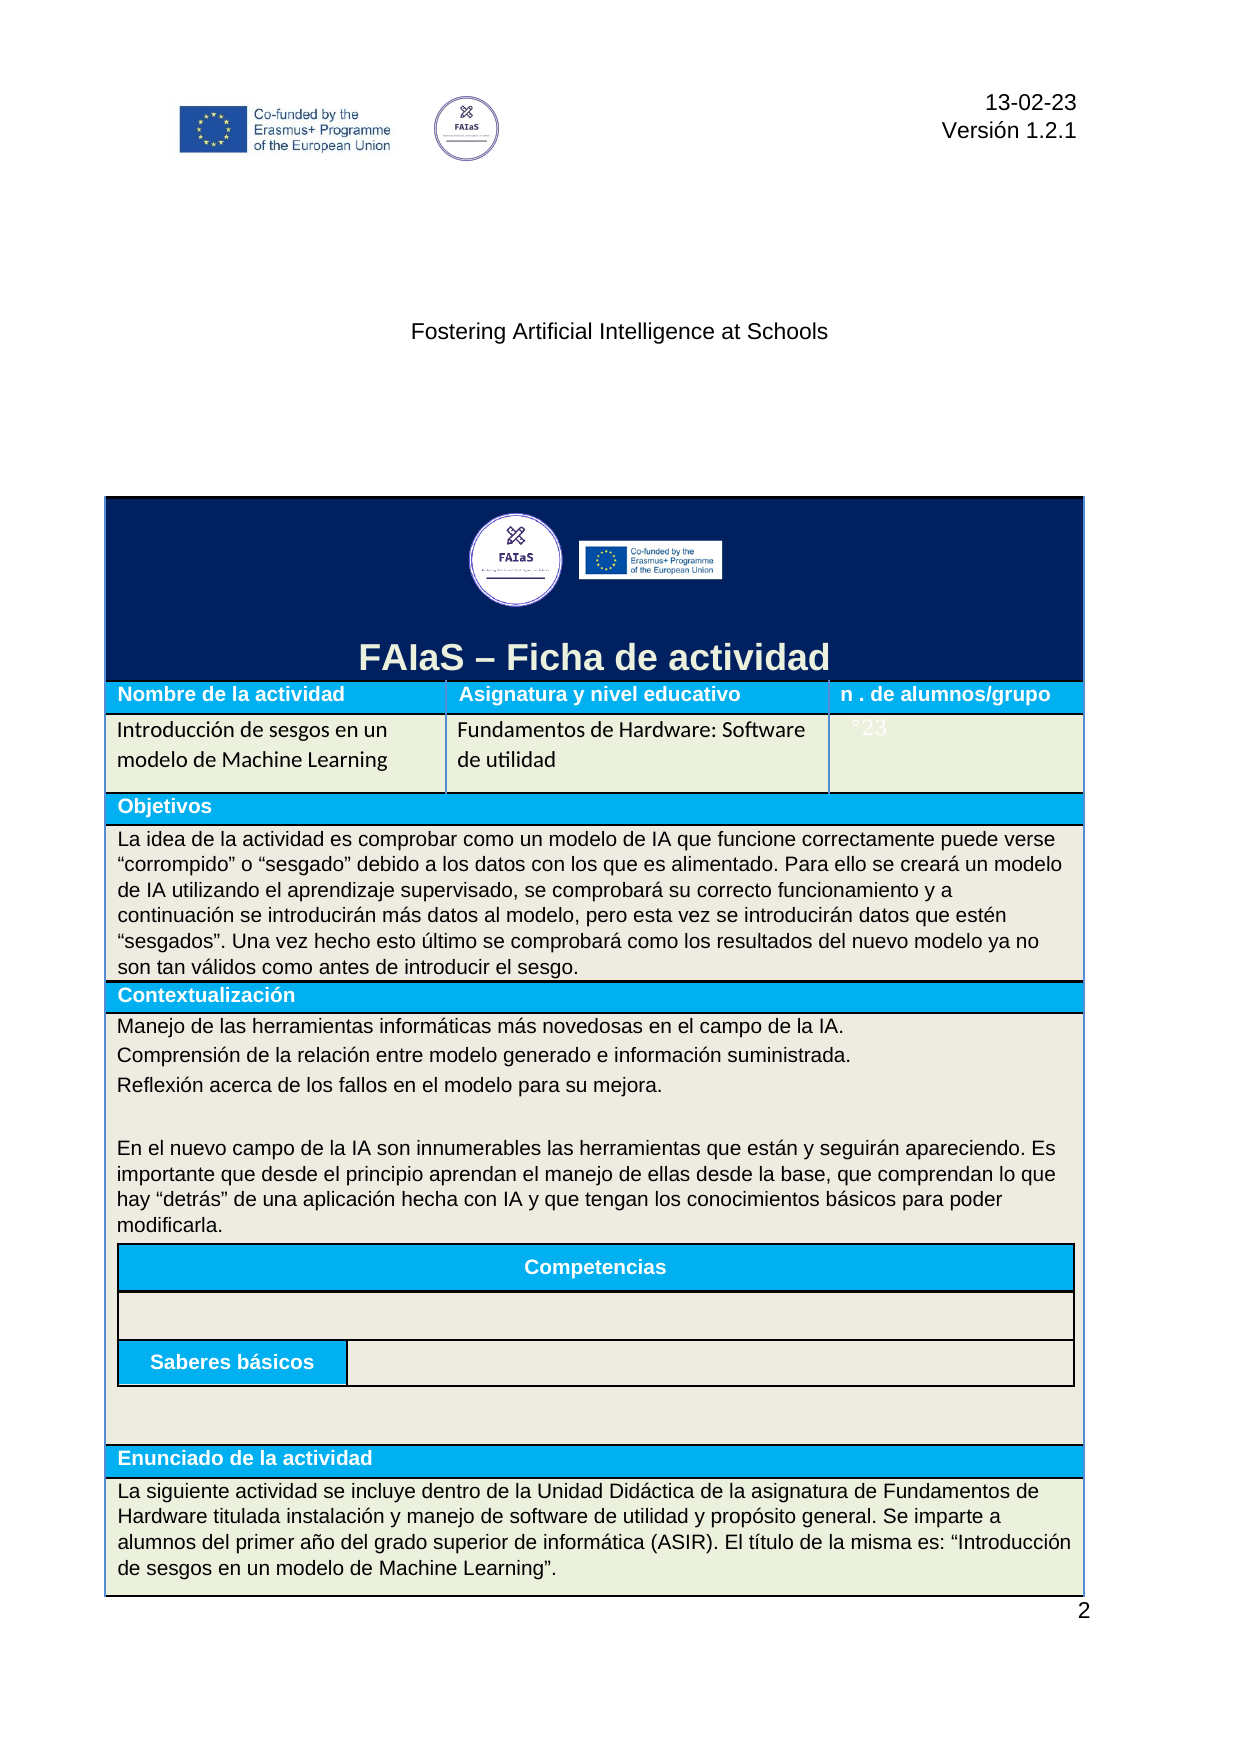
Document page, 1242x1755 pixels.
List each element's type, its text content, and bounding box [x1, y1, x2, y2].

table_cell La idea de la actividad es comprobar como un modelo de IA que funcione correctamente puede verse “corrompido” o “sesgado” debido a los datos con los que es alimentado. Para ello se creará un modelo de IA utilizando el aprendizaje supervisado, se comprobará su correcto funcionamiento y a continuación se introducirán más datos al modelo, pero esta vez se introducirán datos que estén “sesgados”. Una vez hecho esto último se comprobará como los resultados del nuevo modelo ya no son tan válidos como antes de introducir el sesgo. [106, 826, 1083, 980]
table_cell [119, 1293, 1073, 1338]
text Fostering Artificial Intelligence at Schools [261, 318, 978, 344]
table_cell Manejo de las herramientas informáticas más novedosas en el campo de la IA. Comprensión de la relación entre modelo generado e información suministrada. Reflexión acerca de los fallos en el modelo para su mejora. En el nuevo campo de la IA son innumerables las herramientas que están y seguirán apareciendo. Es importante que desde el principio aprendan el manejo de ellas desde la base, que comprendan lo que hay “detrás” de una aplicación hecha con IA y que tengan los conocimientos básicos para poder modificarla. [106, 1014, 1083, 1444]
table_cell Saberes básicos [119, 1341, 346, 1384]
table_cell Enunciado de la actividad [106, 1446, 1083, 1477]
picture [426, 88, 507, 169]
table_header FAIaS – Ficha de actividad [106, 499, 1083, 680]
table_cell Fundamentos de Hardware: Software de utilidad [447, 715, 828, 792]
table_cell Objetivos [106, 794, 1083, 824]
picture [168, 96, 405, 161]
table_cell n . de alumnos/grupo [830, 682, 1083, 713]
table_cell Asignatura y nivel educativo [447, 682, 828, 713]
table_cell [348, 1341, 1073, 1384]
table_header Competencias [119, 1245, 1073, 1290]
picture [447, 498, 742, 621]
table_cell °23 [830, 715, 1083, 792]
table_cell Introducción de sesgos en un modelo de Machine Learning [106, 715, 445, 792]
table_cell Nombre de la actividad [106, 682, 445, 713]
table_cell La siguiente actividad se incluye dentro de la Unidad Didáctica de la asignatura de Fundamentos de Hardware titulada instalación y manejo de software de utilidad y propósito general. Se imparte a alumnos del primer año del grado superior de informática (ASIR). El título de la misma es: “Introducción de sesgos en un modelo de Machine Learning”. [106, 1479, 1083, 1595]
table_cell Contextualización [106, 983, 1083, 1012]
